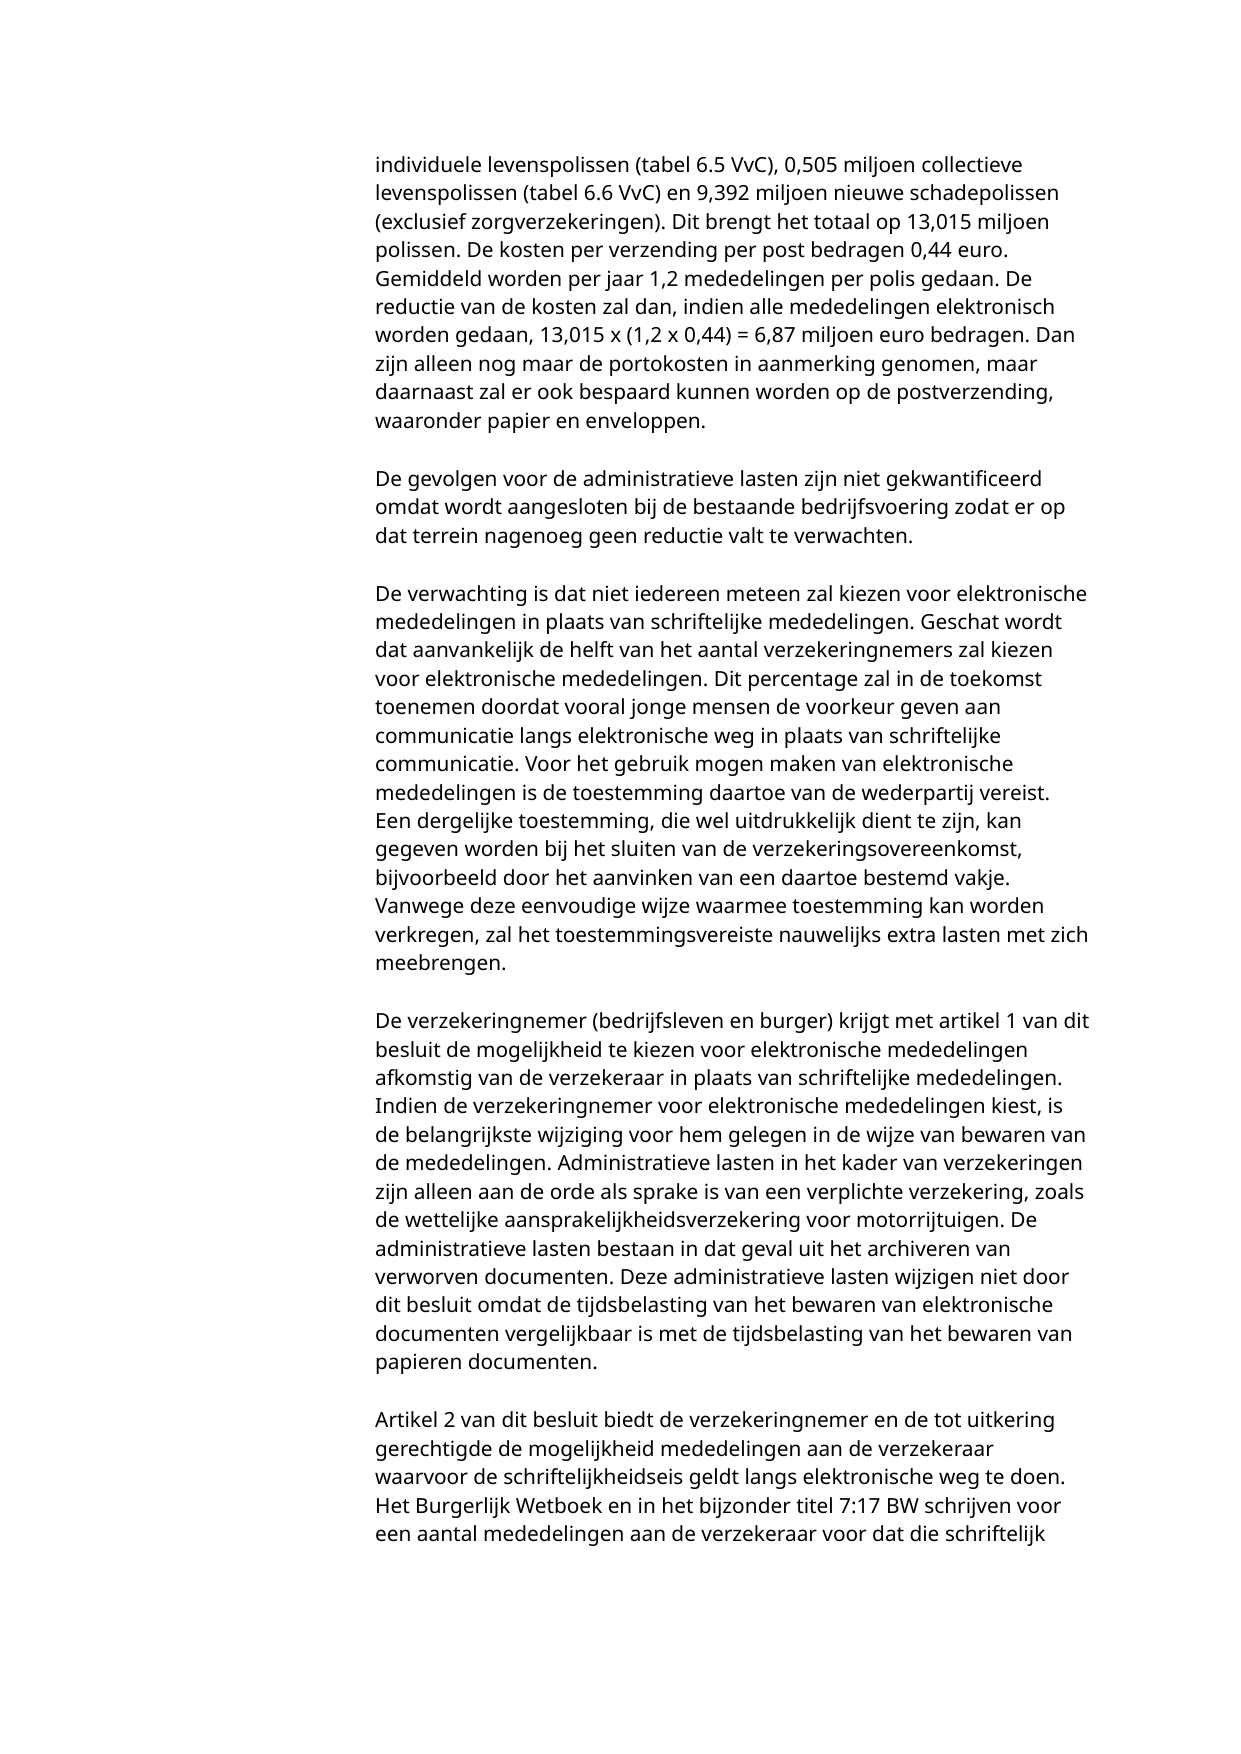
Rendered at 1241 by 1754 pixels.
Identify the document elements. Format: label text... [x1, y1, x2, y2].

text individuele levenspolissen (tabel 6.5 VvC), 0,505 miljoen collectieve levenspolissen (tabel 6.6 VvC) en 9,392 miljoen nieuwe schadepolissen (exclusief zorgverzekeringen). Dit brengt het totaal op 13,015 miljoen polissen. De kosten per verzending per post bedragen 0,44 euro. Gemiddeld worden per jaar 1,2 mededelingen per polis gedaan. De reductie van de kosten zal dan, indien alle mededelingen elektronisch worden gedaan, 13,015 x (1,2 x 0,44) = 6,87 miljoen euro bedragen. Dan zijn alleen nog maar de portokosten in aanmerking genomen, maar daarnaast zal er ook bespaard kunnen worden op de postverzending, waaronder papier en enveloppen. [375, 150, 1090, 434]
text De verwachting is dat niet iedereen meteen zal kiezen voor elektronische mededelingen in plaats van schriftelijke mededelingen. Geschat wordt dat aanvankelijk de helft van het aantal verzekeringnemers zal kiezen voor elektronische mededelingen. Dit percentage zal in de toekomst toenemen doordat vooral jonge mensen de voorkeur geven aan communicatie langs elektronische weg in plaats van schriftelijke communicatie. Voor het gebruik mogen maken van elektronische mededelingen is de toestemming daartoe van de wederpartij vereist. Een dergelijke toestemming, die wel uitdrukkelijk dient te zijn, kan gegeven worden bij het sluiten van de verzekeringsovereenkomst, bijvoorbeeld door het aanvinken van een daartoe bestemd vakje. Vanwege deze eenvoudige wijze waarmee toestemming kan worden verkregen, zal het toestemmingsvereiste nauwelijks extra lasten met zich meebrengen. [375, 579, 1090, 977]
text De verzekeringnemer (bedrijfsleven en burger) krijgt met artikel 1 van dit besluit de mogelijkheid te kiezen voor elektronische mededelingen afkomstig van de verzekeraar in plaats van schriftelijke mededelingen. Indien de verzekeringnemer voor elektronische mededelingen kiest, is de belangrijkste wijziging voor hem gelegen in de wijze van bewaren van de mededelingen. Administratieve lasten in het kader van verzekeringen zijn alleen aan de orde als sprake is van een verplichte verzekering, zoals de wettelijke aansprakelijkheidsverzekering voor motorrijtuigen. De administratieve lasten bestaan in dat geval uit het archiveren van verworven documenten. Deze administratieve lasten wijzigen niet door dit besluit omdat de tijdsbelasting van het bewaren van elektronische documenten vergelijkbaar is met de tijdsbelasting van het bewaren van papieren documenten. [375, 1006, 1090, 1376]
text Artikel 2 van dit besluit biedt de verzekeringnemer en de tot uitkering gerechtigde de mogelijkheid mededelingen aan de verzekeraar waarvoor de schriftelijkheidseis geldt langs elektronische weg te doen. Het Burgerlijk Wetboek en in het bijzonder titel 7:17 BW schrijven voor een aantal mededelingen aan de verzekeraar voor dat die schriftelijk [375, 1405, 1090, 1548]
text De gevolgen voor de administratieve lasten zijn niet gekwantificeerd omdat wordt aangesloten bij de bestaande bedrijfsvoering zodat er op dat terrein nagenoeg geen reductie valt te verwachten. [375, 464, 1090, 549]
